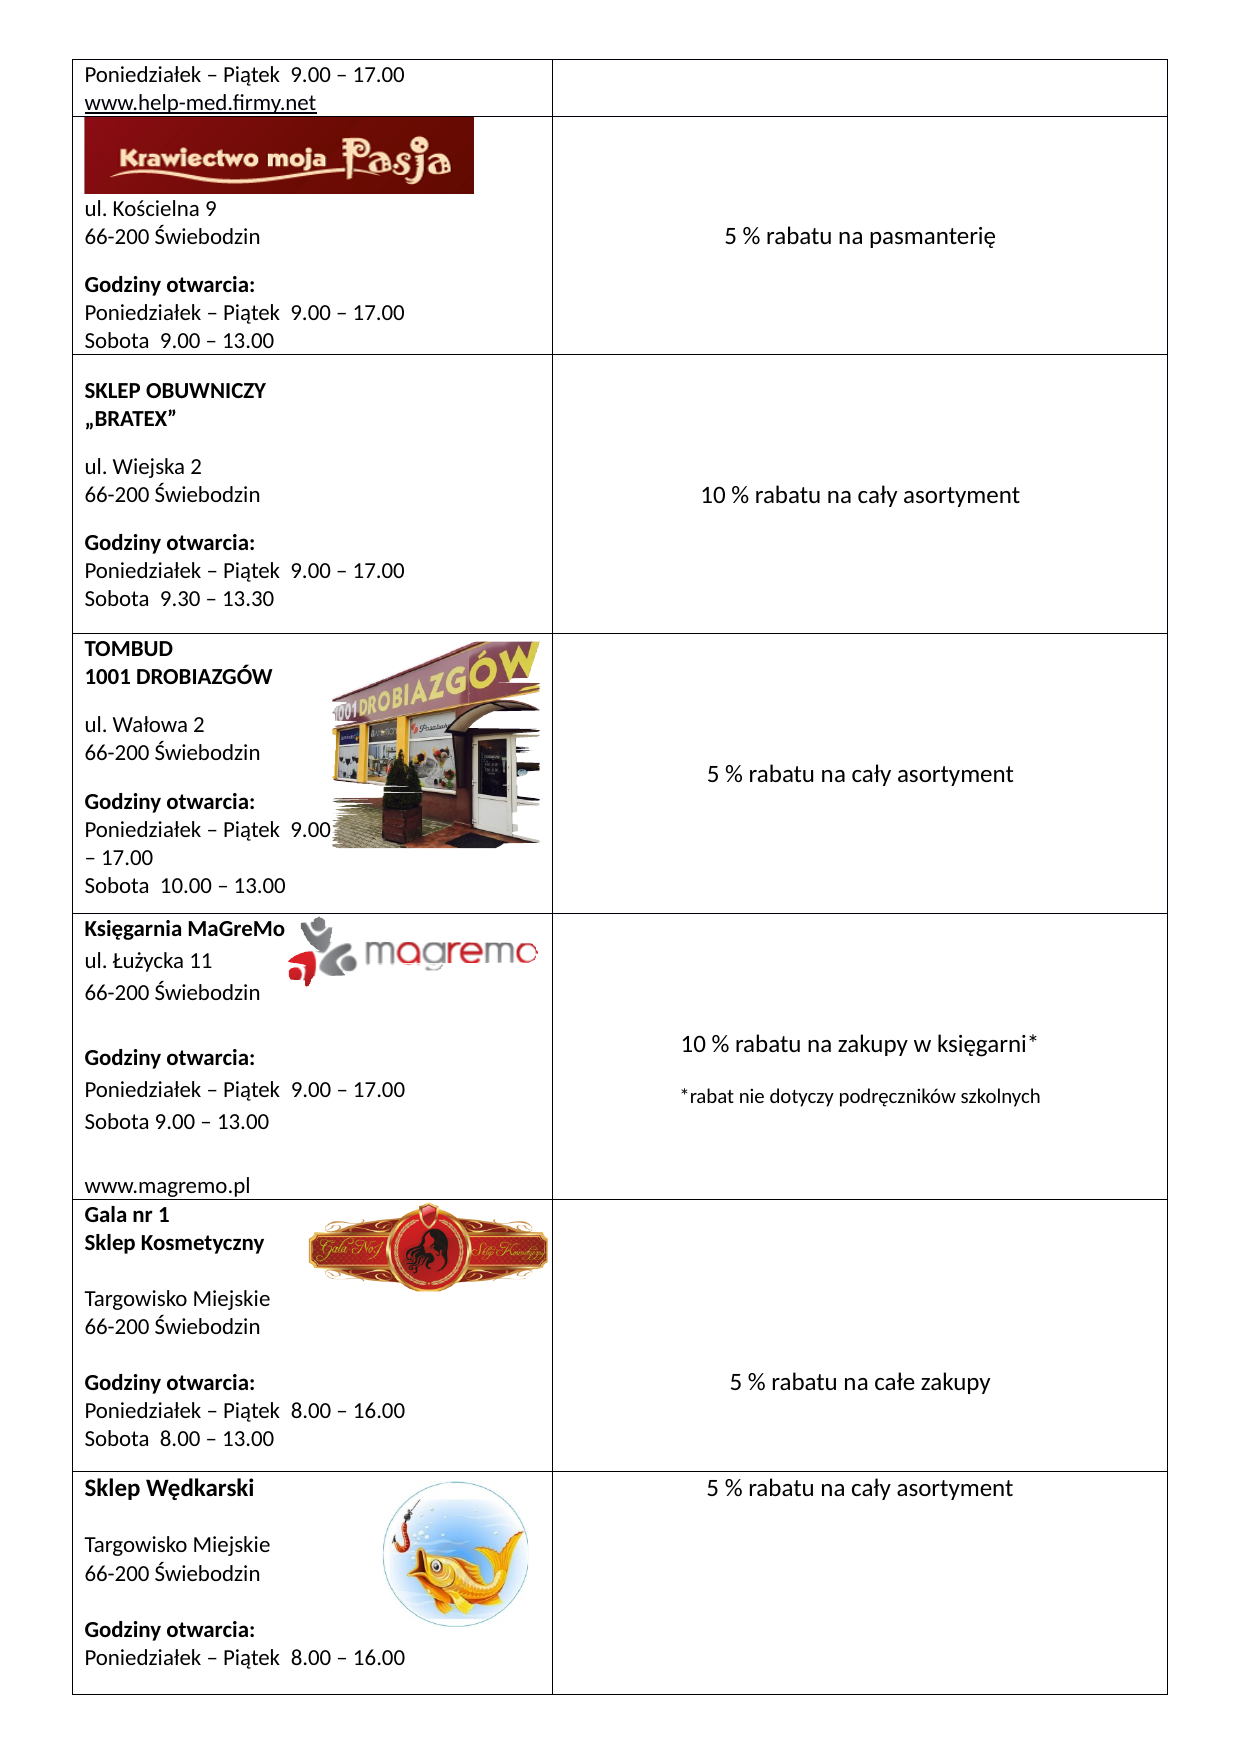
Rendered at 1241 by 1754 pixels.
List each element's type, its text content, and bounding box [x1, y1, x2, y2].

table_cell 5 % rabatu na całe zakupy [553, 1200, 1167, 1471]
table_cell [553, 60, 1167, 116]
table_cell Poniedziałek – Piątek 9.00 – 17.00 www.help-med.firmy.net [73, 60, 552, 116]
table_cell 5 % rabatu na cały asortyment [553, 634, 1167, 913]
table_cell TOMBUD 1001 DROBIAZGÓW ul. Wałowa 2 66-200 Świebodzin Godziny otwarcia: Poniedziałek – Piątek 9.00 – 17.00 Sobota 10.00 – 13.00 [73, 634, 552, 913]
table_cell ul. Kościelna 9 66-200 Świebodzin Godziny otwarcia: Poniedziałek – Piątek 9.00 – 17.00 Sobota 9.00 – 13.00 [73, 117, 552, 354]
table_cell Księgarnia MaGreMo ul. Łużycka 11 66-200 Świebodzin Godziny otwarcia: Poniedziałek – Piątek 9.00 – 17.00 Sobota 9.00 – 13.00 www.magremo.pl [73, 914, 552, 1199]
table_cell 10 % rabatu na zakupy w księgarni* *rabat nie dotyczy podręczników szkolnych [553, 914, 1167, 1199]
table_cell 5 % rabatu na pasmanterię [553, 117, 1167, 354]
table_cell 10 % rabatu na cały asortyment [553, 355, 1167, 633]
table_cell 5 % rabatu na cały asortyment [553, 1472, 1167, 1694]
table_cell Sklep Wędkarski Targowisko Miejskie 66-200 Świebodzin Godziny otwarcia: Poniedziałek – Piątek 8.00 – 16.00 [73, 1472, 552, 1694]
table_cell SKLEP OBUWNICZY „BRATEX” ul. Wiejska 2 66-200 Świebodzin Godziny otwarcia: Poniedziałek – Piątek 9.00 – 17.00 Sobota 9.30 – 13.30 [73, 355, 552, 633]
table_cell Gala nr 1 Sklep Kosmetyczny Targowisko Miejskie 66-200 Świebodzin Godziny otwarcia: Poniedziałek – Piątek 8.00 – 16.00 Sobota 8.00 – 13.00 [73, 1200, 552, 1471]
